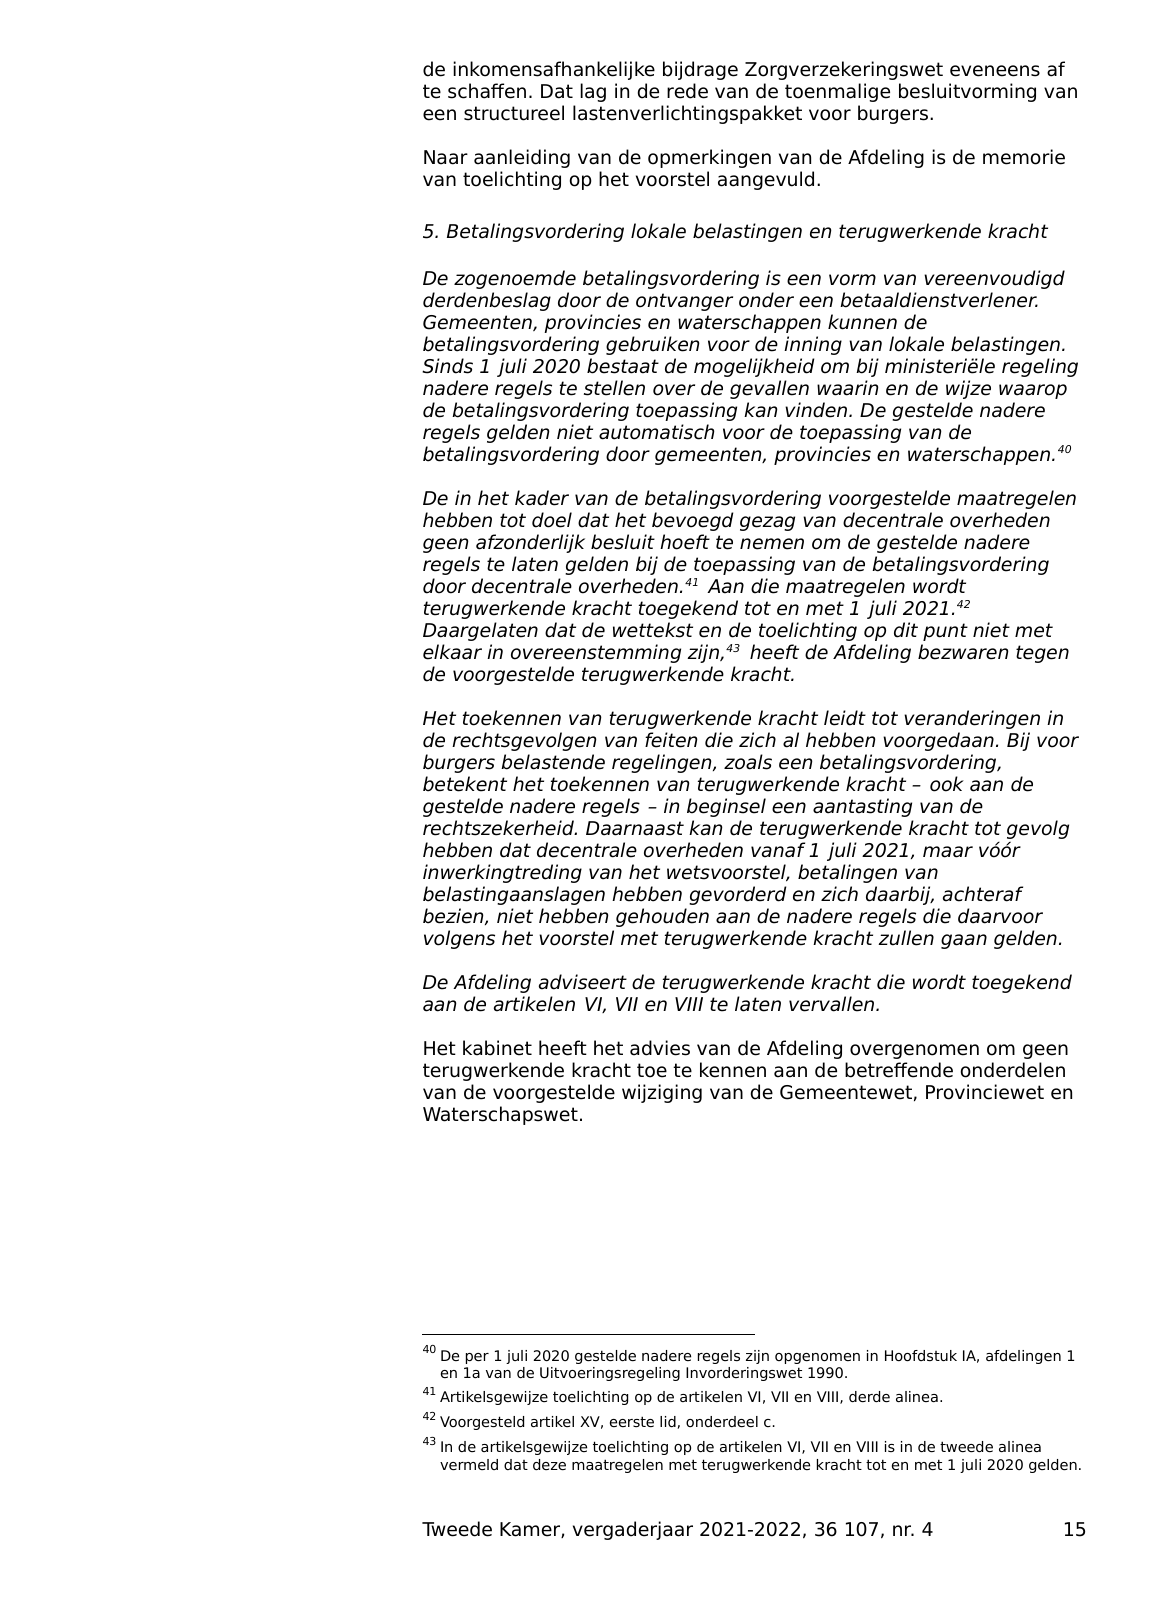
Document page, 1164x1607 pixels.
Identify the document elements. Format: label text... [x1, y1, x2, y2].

text In de artikelsgewijze toelichting op de artikelen VI, VII en VIII is in de tweede alinea vermeld dat deze maatregelen met terugwerkende kracht tot en met 1 juli 2020 gelden. [422, 1435, 1087, 1474]
text Naar aanleiding van de opmerkingen van de Afdeling is de memorie van toelichting op het voorstel aangevuld. [422, 147, 1087, 191]
text De zogenoemde betalingsvordering is een vorm van vereenvoudigd derdenbeslag door de ontvanger onder een betaaldienstverlener. Gemeenten, provincies en waterschappen kunnen de betalingsvordering gebruiken voor de inning van lokale belastingen. Sinds 1 juli 2020 bestaat de mogelijkheid om bij ministeriële regeling nadere regels te stellen over de gevallen waarin en de wijze waarop de betalingsvordering toepassing kan vinden. De gestelde nadere regels gelden niet automatisch voor de toepassing van de betalingsvordering door gemeenten, provincies en waterschappen. [422, 268, 1087, 466]
text Het toekennen van terugwerkende kracht leidt tot veranderingen in de rechtsgevolgen van feiten die zich al hebben voorgedaan. Bij voor burgers belastende regelingen, zoals een betalingsvordering, betekent het toekennen van terugwerkende kracht – ook aan de gestelde nadere regels – in beginsel een aantasting van de rechtszekerheid. Daarnaast kan de terugwerkende kracht tot gevolg hebben dat decentrale overheden vanaf 1 juli 2021, maar vóór inwerkingtreding van het wetsvoorstel, betalingen van belastingaanslagen hebben gevorderd en zich daarbij, achteraf bezien, niet hebben gehouden aan de nadere regels die daarvoor volgens het voorstel met terugwerkende kracht zullen gaan gelden. [422, 708, 1087, 950]
text De per 1 juli 2020 gestelde nadere regels zijn opgenomen in Hoofdstuk IA, afdelingen 1 en 1a van de Uitvoeringsregeling Invorderingswet 1990. [422, 1343, 1087, 1382]
text Voorgesteld artikel XV, eerste lid, onderdeel c. [422, 1410, 1087, 1432]
text Het kabinet heeft het advies van de Afdeling overgenomen om geen terugwerkende kracht toe te kennen aan de betreffende onderdelen van de voorgestelde wijziging van de Gemeentewet, Provinciewet en Waterschapswet. [422, 1038, 1087, 1126]
subtitle 5. Betalingsvordering lokale belastingen en terugwerkende kracht [422, 221, 1087, 243]
text de inkomensafhankelijke bijdrage Zorgverzekeringswet eveneens af te schaffen. Dat lag in de rede van de toenmalige besluitvorming van een structureel lastenverlichtingspakket voor burgers. [422, 59, 1087, 125]
text De in het kader van de betalingsvordering voorgestelde maatregelen hebben tot doel dat het bevoegd gezag van decentrale overheden geen afzonderlijk besluit hoeft te nemen om de gestelde nadere regels te laten gelden bij de toepassing van de betalingsvordering door decentrale overheden. Aan die maatregelen wordt terugwerkende kracht toegekend tot en met 1 juli 2021. Daargelaten dat de wettekst en de toelichting op dit punt niet met elkaar in overeenstemming zijn, heeft de Afdeling bezwaren tegen de voorgestelde terugwerkende kracht. [422, 488, 1087, 686]
text Artikelsgewijze toelichting op de artikelen VI, VII en VIII, derde alinea. [422, 1385, 1087, 1407]
text De Afdeling adviseert de terugwerkende kracht die wordt toegekend aan de artikelen VI, VII en VIII te laten vervallen. [422, 972, 1087, 1016]
